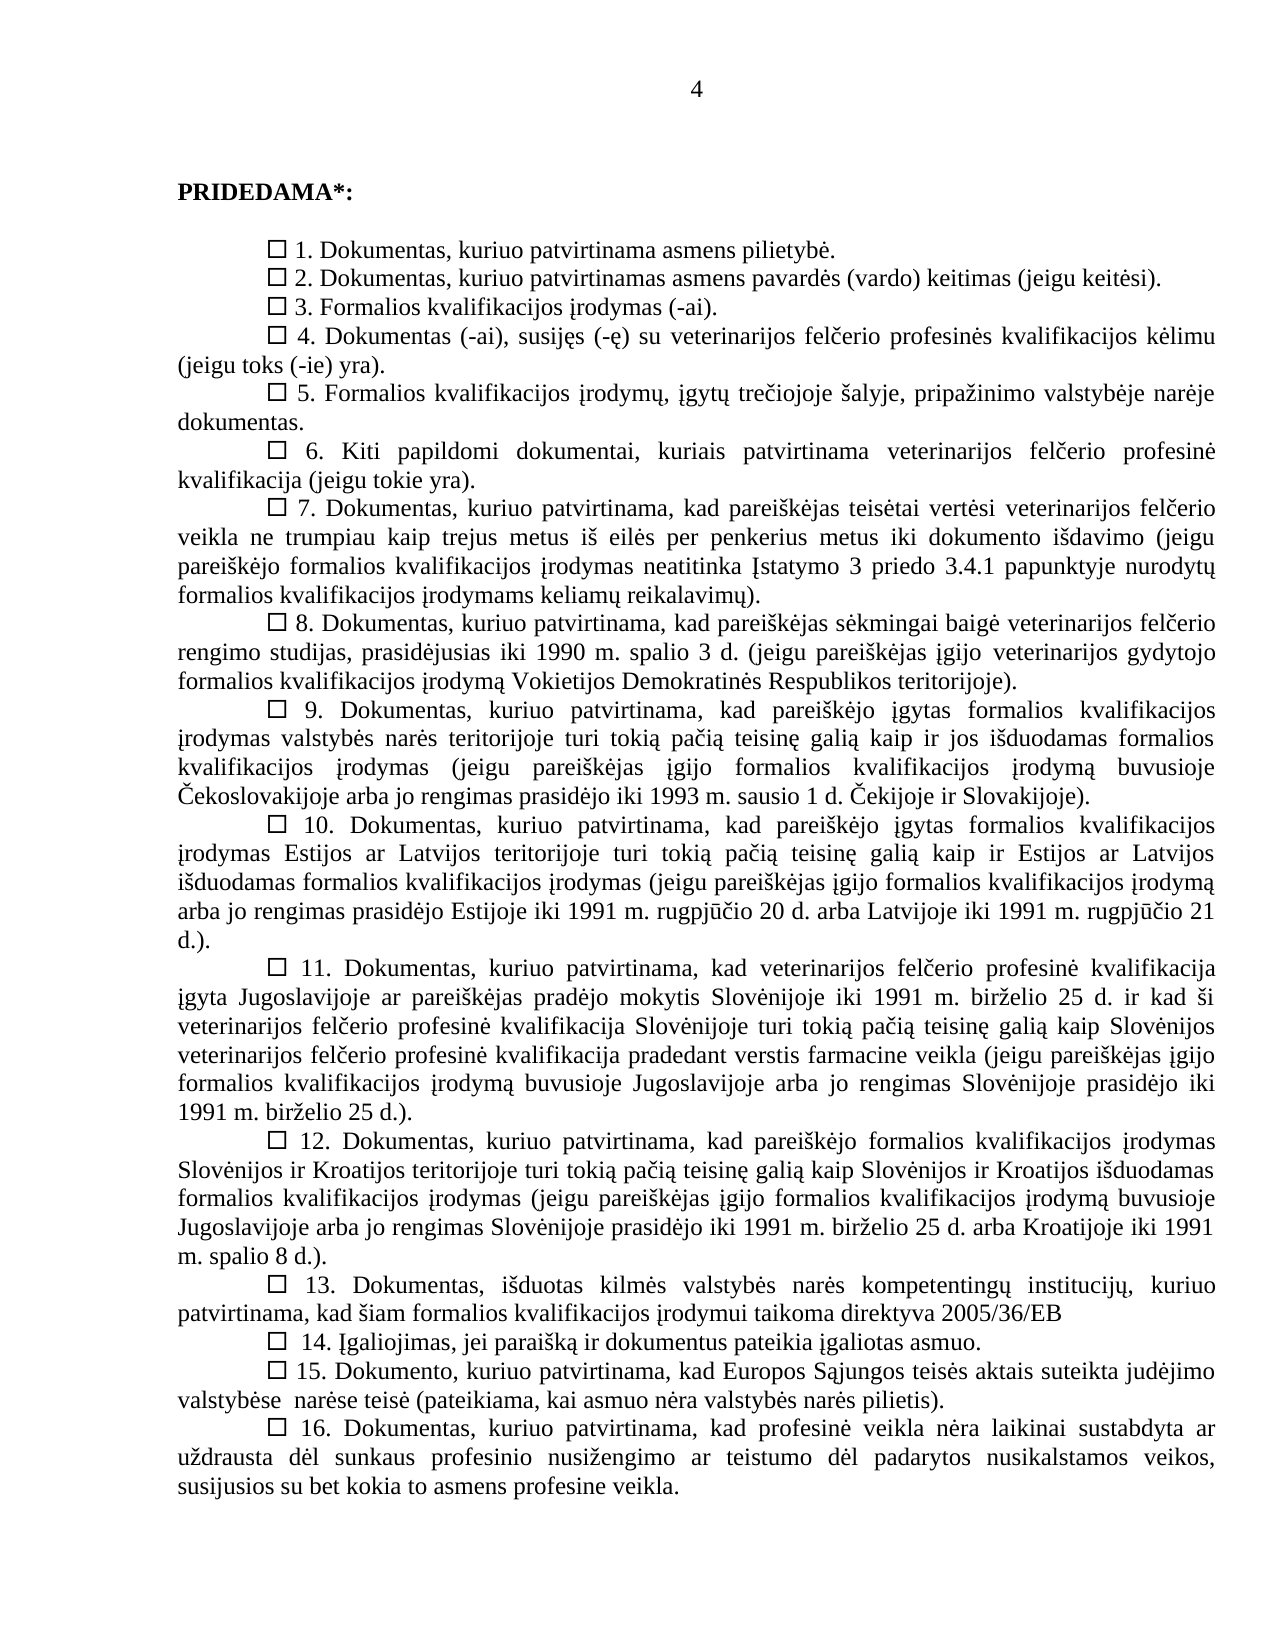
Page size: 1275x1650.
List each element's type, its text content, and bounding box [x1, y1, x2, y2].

text [] 14. Įgaliojimas, jei paraišką ir dokumentus pateikia įgaliotas asmuo. [177, 1327, 1216, 1356]
text [] 1. Dokumentas, kuriuo patvirtinama asmens pilietybė. [177, 235, 1216, 263]
text [] 3. Formalios kvalifikacijos įrodymas (-ai). [177, 292, 1216, 321]
text [] 8. Dokumentas, kuriuo patvirtinama, kad pareiškėjas sėkmingai baigė veterinarijos felčerio rengimo studijas, prasidėjusias iki 1990 m. spalio 3 d. (jeigu pareiškėjas įgijo veterinarijos gydytojo formalios kvalifikacijos įrodymą Vokietijos Demokratinės Respublikos teritorijoje). [177, 608, 1216, 695]
text [] 12. Dokumentas, kuriuo patvirtinama, kad pareiškėjo formalios kvalifikacijos įrodymas Slovėnijos ir Kroatijos teritorijoje turi tokią pačią teisinę galią kaip Slovėnijos ir Kroatijos išduodamas formalios kvalifikacijos įrodymas (jeigu pareiškėjas įgijo formalios kvalifikacijos įrodymą buvusioje Jugoslavijoje arba jo rengimas Slovėnijoje prasidėjo iki 1991 m. birželio 25 d. arba Kroatijoje iki 1991 m. spalio 8 d.). [177, 1126, 1216, 1270]
text [] 4. Dokumentas (-ai), susijęs (-ę) su veterinarijos felčerio profesinės kvalifikacijos kėlimu (jeigu toks (-ie) yra). [177, 321, 1216, 378]
text [] 7. Dokumentas, kuriuo patvirtinama, kad pareiškėjas teisėtai vertėsi veterinarijos felčerio veikla ne trumpiau kaip trejus metus iš eilės per penkerius metus iki dokumento išdavimo (jeigu pareiškėjo formalios kvalifikacijos įrodymas neatitinka Įstatymo 3 priedo 3.4.1 papunktyje nurodytų formalios kvalifikacijos įrodymams keliamų reikalavimų). [177, 493, 1216, 608]
text [] 10. Dokumentas, kuriuo patvirtinama, kad pareiškėjo įgytas formalios kvalifikacijos įrodymas Estijos ar Latvijos teritorijoje turi tokią pačią teisinę galią kaip ir Estijos ar Latvijos išduodamas formalios kvalifikacijos įrodymas (jeigu pareiškėjas įgijo formalios kvalifikacijos įrodymą arba jo rengimas prasidėjo Estijoje iki 1991 m. rugpjūčio 20 d. arba Latvijoje iki 1991 m. rugpjūčio 21 d.). [177, 810, 1216, 953]
text [] 6. Kiti papildomi dokumentai, kuriais patvirtinama veterinarijos felčerio profesinė kvalifikacija (jeigu tokie yra). [177, 436, 1216, 493]
text [] 5. Formalios kvalifikacijos įrodymų, įgytų trečiojoje šalyje, pripažinimo valstybėje narėje dokumentas. [177, 378, 1216, 436]
text [] 2. Dokumentas, kuriuo patvirtinamas asmens pavardės (vardo) keitimas (jeigu keitėsi). [177, 263, 1216, 292]
text pridedama*: [177, 177, 1216, 206]
text  15. D[]Dokumento, kuriuo patvirtinama, kad Europos Sąjungos teisės aktais suteikta judėjimo valstybėse narėse teisė (pateikiama, kai asmuo nėra valstybės narės pilietis). [177, 1356, 1216, 1413]
text [] 9. Dokumentas, kuriuo patvirtinama, kad pareiškėjo įgytas formalios kvalifikacijos įrodymas valstybės narės teritorijoje turi tokią pačią teisinę galią kaip ir jos išduodamas formalios kvalifikacijos įrodymas (jeigu pareiškėjas įgijo formalios kvalifikacijos įrodymą buvusioje Čekoslovakijoje arba jo rengimas prasidėjo iki 1993 m. sausio 1 d. Čekijoje ir Slovakijoje). [177, 695, 1216, 810]
text [] 13. Dokumentas, išduotas kilmės valstybės narės kompetentingų institucijų, kuriuo patvirtinama, kad šiam formalios kvalifikacijos įrodymui taikoma direktyva 2005/36/EB [177, 1270, 1216, 1327]
text  16. D[] Dokumentas, kuriuo patvirtinama, kad profesinė veikla nėra laikinai sustabdyta ar uždrausta dėl sunkaus profesinio nusižengimo ar teistumo dėl padarytos nusikalstamos veikos, susijusios su bet kokia to asmens profesine veikla. [177, 1413, 1216, 1500]
text [] 11. Dokumentas, kuriuo patvirtinama, kad veterinarijos felčerio profesinė kvalifikacija įgyta Jugoslavijoje ar pareiškėjas pradėjo mokytis Slovėnijoje iki 1991 m. birželio 25 d. ir kad ši veterinarijos felčerio profesinė kvalifikacija Slovėnijoje turi tokią pačią teisinę galią kaip Slovėnijos veterinarijos felčerio profesinė kvalifikacija pradedant verstis farmacine veikla (jeigu pareiškėjas įgijo formalios kvalifikacijos įrodymą buvusioje Jugoslavijoje arba jo rengimas Slovėnijoje prasidėjo iki 1991 m. birželio 25 d.). [177, 953, 1216, 1126]
